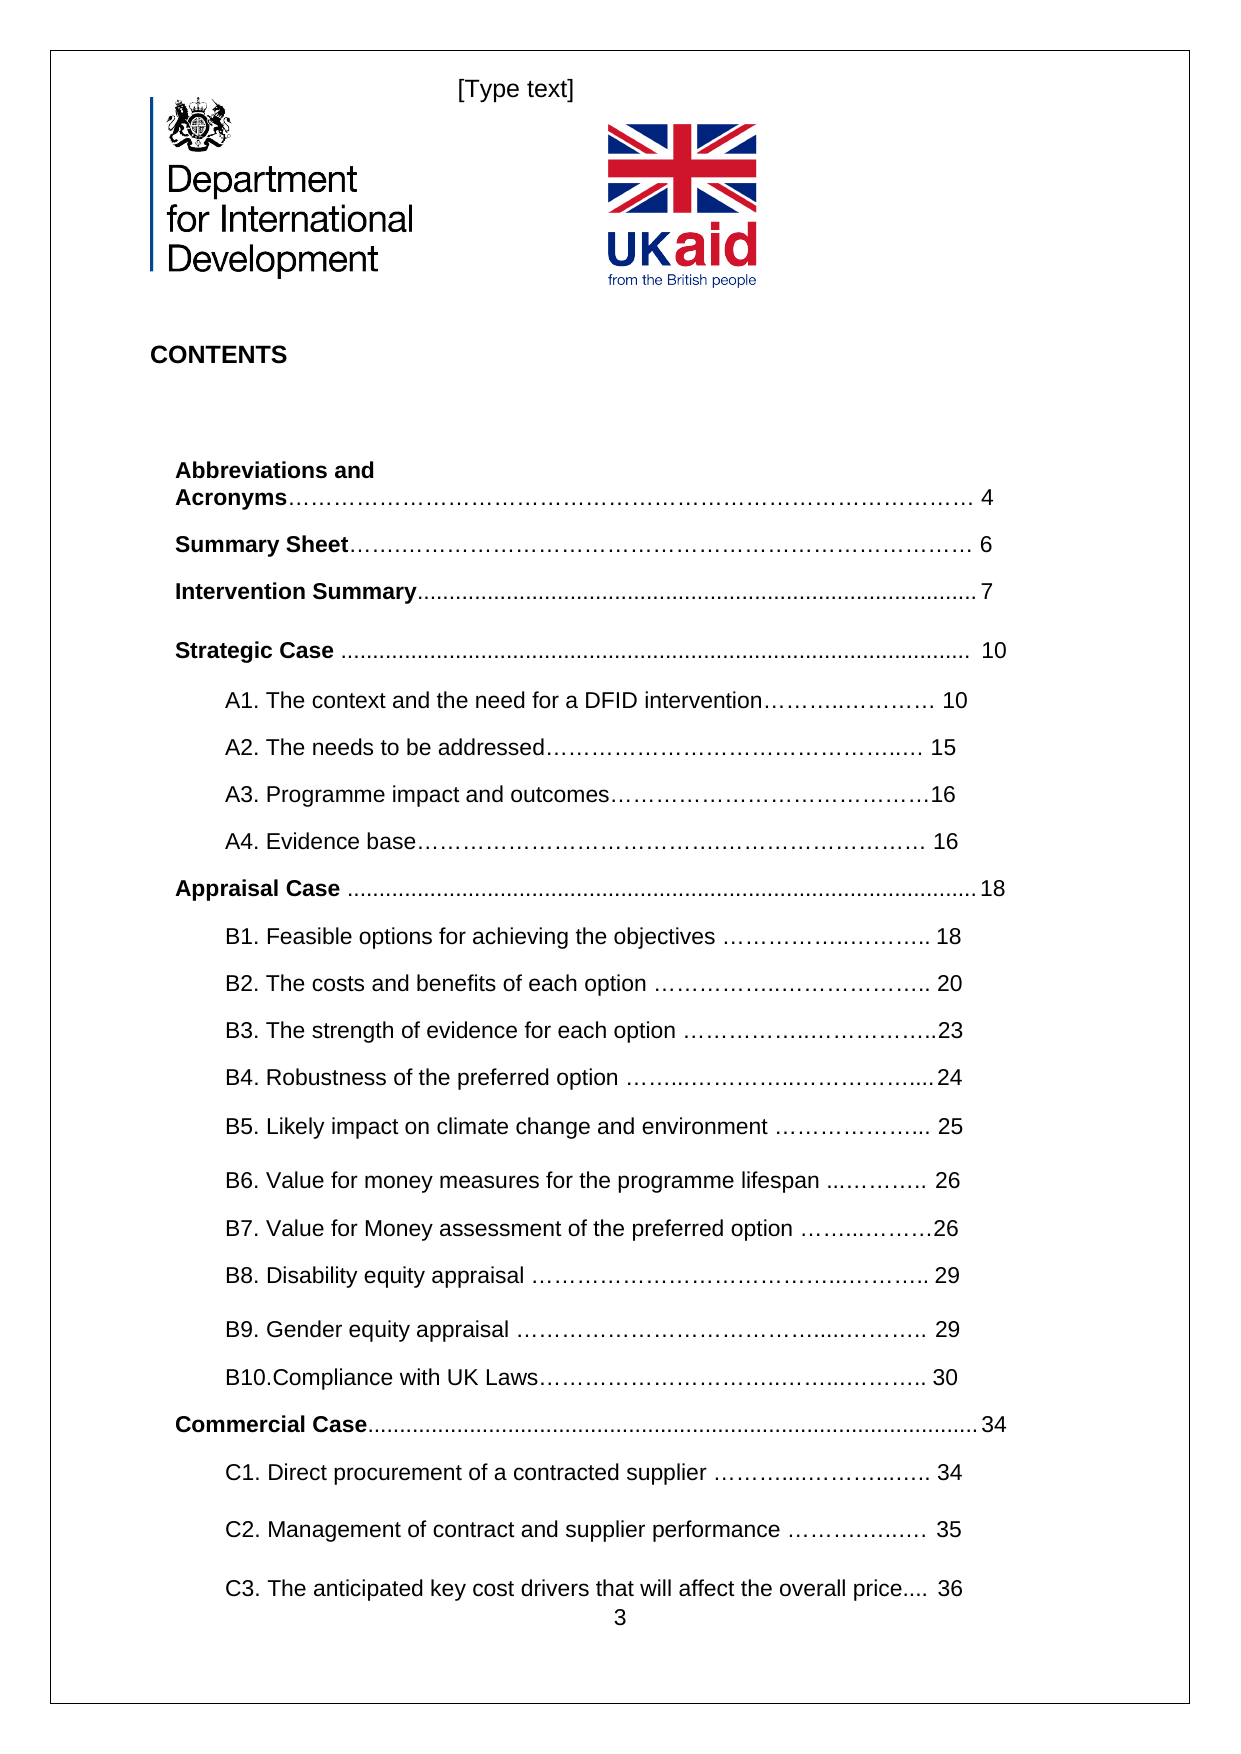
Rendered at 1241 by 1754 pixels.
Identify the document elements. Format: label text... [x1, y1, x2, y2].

text B4. Robustness of the preferred option ……...…………..…………….... 24 [225, 1064, 1090, 1091]
text B5. Likely impact on climate change and environment ………………... 25 [225, 1111, 1090, 1140]
text C2. Management of contract and supplier performance ……….…..…. 35 [225, 1506, 1090, 1544]
text A3. Programme impact and outcomes……………………………………16 [225, 781, 1090, 807]
text B7. Value for Money assessment of the preferred option ……...………26 [225, 1215, 1090, 1242]
text A2. The needs to be addressed………………………………………..… 15 [225, 734, 1090, 760]
text C1. Direct procurement of a contracted supplier ………....………...….. 34 [225, 1458, 1090, 1485]
text B1. Feasible options for achieving the objectives ……………..……….. 18 [225, 923, 1090, 949]
text Summary Sheet…….………………………………………………………………… 6 [175, 531, 1090, 557]
text Appraisal Case ................................................................................................... 18 [175, 875, 1090, 902]
text A4. Evidence base………………………………….……………………… 16 [225, 828, 1090, 854]
text B2. The costs and benefits of each option ……………..……………….. 20 [225, 970, 1090, 996]
text B8. Disability equity appraisal …………………………………...……….. 29 [225, 1262, 1090, 1289]
text Intervention Summary........................................................................................ 7 [175, 578, 1090, 604]
text B9. Gender equity appraisal ………………………………….....……….. 29 [225, 1310, 1090, 1343]
title CONTENTS [150, 340, 1090, 369]
text Commercial Case................................................................................................ 34 [175, 1411, 1090, 1438]
text A1. The context and the need for a DFID intervention………..………… 10 [225, 687, 1090, 713]
text C3. The anticipated key cost drivers that will affect the overall price.... 36 [225, 1565, 1090, 1603]
text Strategic Case ................................................................................................... 10 [175, 625, 1090, 666]
text B6. Value for money measures for the programme lifespan ...……….. 26 [225, 1161, 1090, 1194]
text Abbreviations and Acronyms……………………………………………………………………………… 4 [175, 457, 1090, 510]
text B10.Compliance with UK Laws…………………………..……...……….. 30 [225, 1364, 1090, 1390]
text B3. The strength of evidence for each option ……………..…………….. 23 [225, 1017, 1090, 1043]
